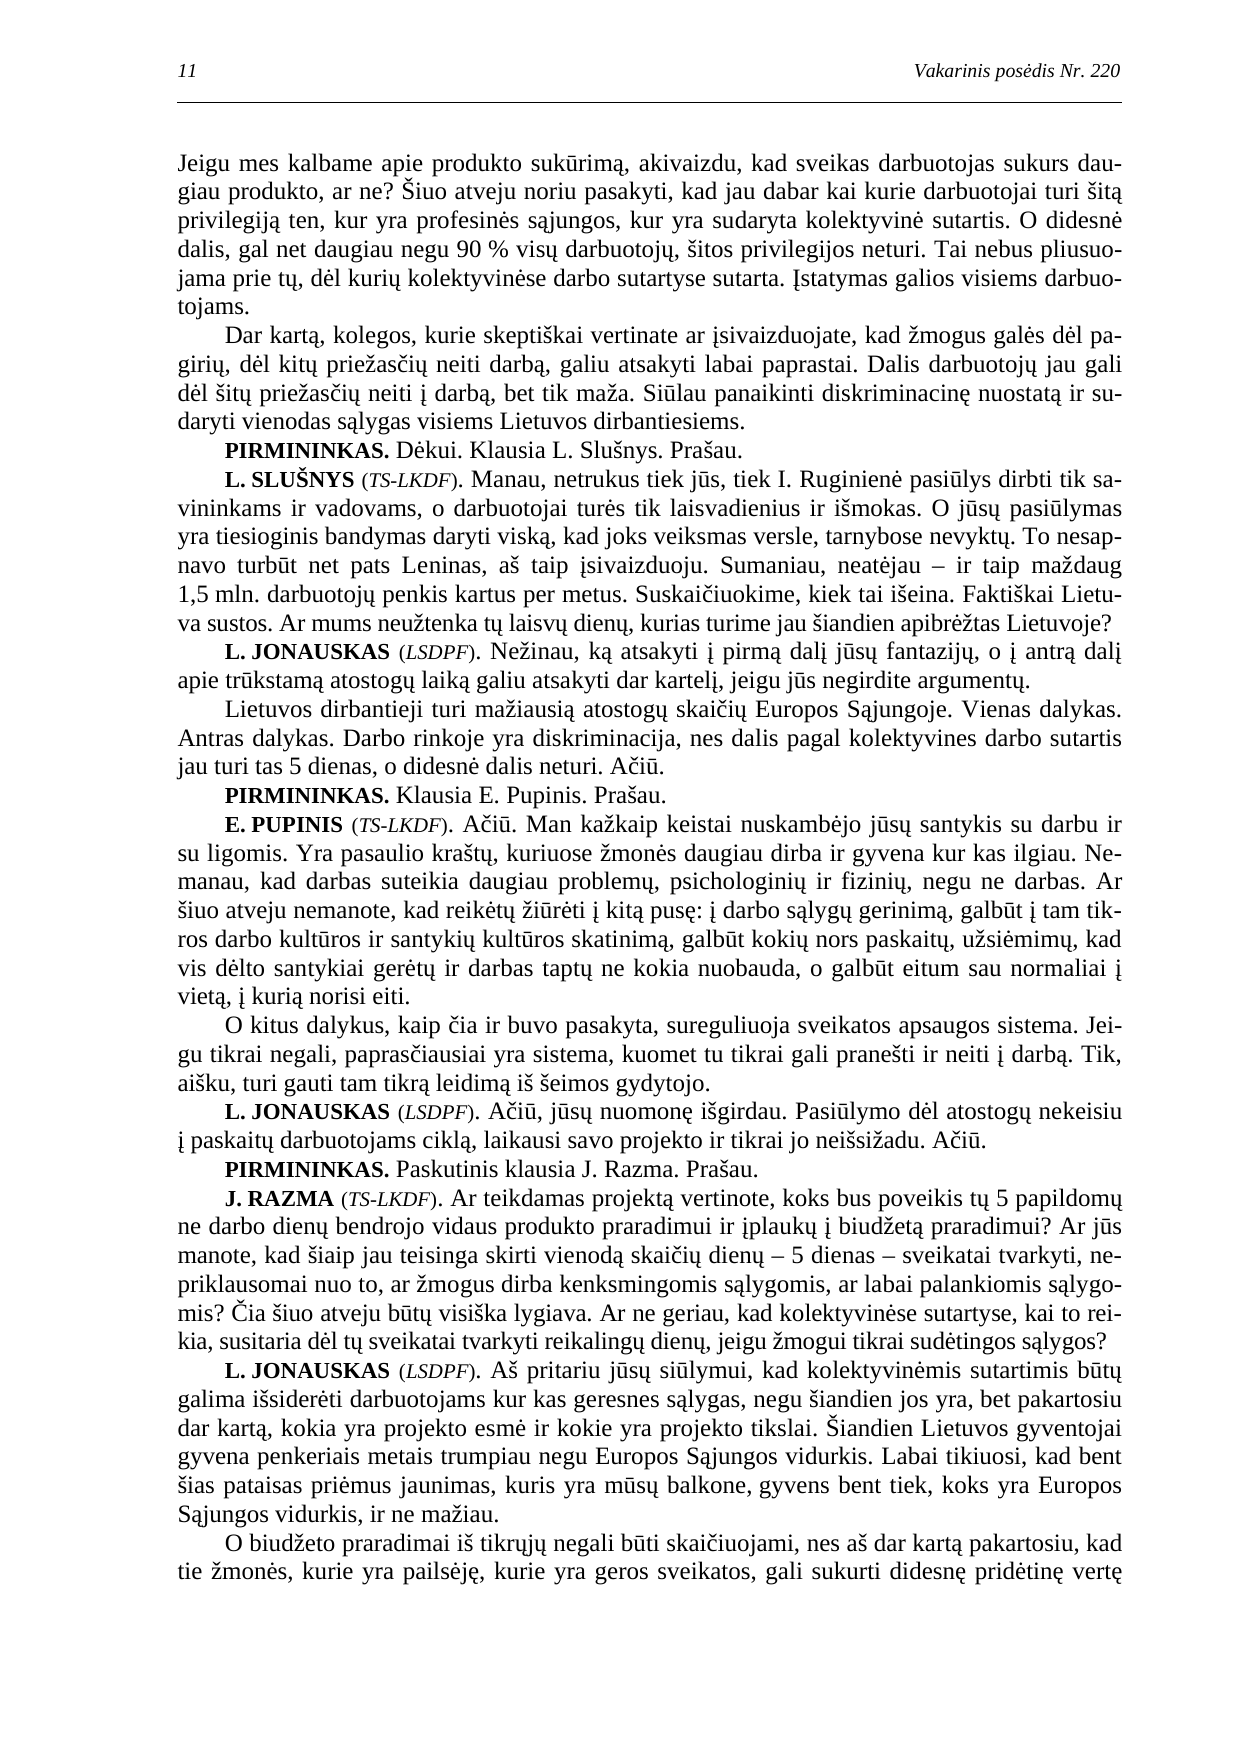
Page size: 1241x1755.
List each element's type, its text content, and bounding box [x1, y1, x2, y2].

text E. PUPINIS (TS-LKDF). Ačiū. Man kaž­kaip keis­tai nu­skam­bė­jo jū­sų san­ty­kis su dar­bu ir su li­go­mis. Yra pa­sau­lio kraš­tų, ku­riuo­se žmo­nės dau­giau dir­ba ir gy­ve­na kur kas il­giau. Ne­ma­nau, kad dar­bas su­tei­kia dau­giau pro­ble­mų, psi­cho­lo­gi­nių ir fi­zi­nių, ne­gu ne dar­bas. Ar šiuo at­ve­ju ne­ma­no­te, kad rei­kė­tų žiū­rė­ti į ki­tą pu­sę: į dar­bo są­ly­gų ge­ri­ni­mą, gal­būt į tam tik­ros dar­bo kul­tū­ros ir san­ty­kių kul­tū­ros ska­ti­ni­mą, gal­būt ko­kių nors pa­skai­tų, už­si­ė­mi­mų, kad vis dėl­to san­ty­kiai ge­rė­tų ir dar­bas tap­tų ne ko­kia nuo­bau­da, o gal­būt ei­tum sau nor­ma­liai į vie­tą, į ku­rią no­ri­si ei­ti. [177, 809, 1122, 1010]
text O biu­dže­to pra­ra­di­mai iš tik­rų­jų ne­ga­li bū­ti skai­čiuo­ja­mi, nes aš dar kar­tą pa­kar­to­siu, kad tie žmo­nės, ku­rie yra pail­sė­ję, ku­rie yra ge­ros svei­ka­tos, ga­li su­kur­ti di­des­nę pri­dė­ti­nę ver­tę [177, 1528, 1122, 1585]
text L. JONAUSKAS (LSDPF). Aš pri­ta­riu jū­sų siū­ly­mui, kad ko­lek­ty­vi­nė­mis su­tar­ti­mis bū­tų ga­li­ma iš­si­de­rė­ti dar­buo­to­jams kur kas ge­res­nes są­ly­gas, ne­gu šian­dien jos yra, bet pa­kar­to­siu dar kar­tą, ko­kia yra pro­jek­to es­mė ir ko­kie yra pro­jek­to tiks­lai. Šian­dien Lie­tu­vos gy­ven­to­jai gy­ve­na pen­ke­riais me­tais trum­piau ne­gu Eu­ro­pos Są­jun­gos vi­dur­kis. La­bai ti­kiuo­si, kad bent šias pa­tai­sas pri­ėmus jau­ni­mas, ku­ris yra mū­sų bal­ko­ne, gy­vens bent tiek, koks yra Eu­ro­pos Są­jun­gos vi­dur­kis, ir ne ma­žiau. [177, 1355, 1122, 1528]
text O ki­tus da­ly­kus, kaip čia ir bu­vo pa­sa­ky­ta, su­re­gu­liuo­ja svei­ka­tos ap­sau­gos sis­te­ma. Jei­gu tik­rai ne­ga­li, pa­pras­čiau­siai yra sis­te­ma, kuo­met tu tik­rai ga­li pra­neš­ti ir nei­ti į dar­bą. Tik, aiš­ku, tu­ri gau­ti tam tik­rą lei­di­mą iš šei­mos gy­dy­to­jo. [177, 1010, 1122, 1096]
text PIRMININKAS. Klau­sia E. Pu­pi­nis. Pra­šau. [177, 780, 1122, 809]
text L. SLUŠNYS (TS-LKDF). Ma­nau, ne­tru­kus tiek jūs, tiek I. Ru­gi­nie­nė pa­siū­lys dirb­ti tik sa­vi­nin­kams ir va­do­vams, o dar­buo­to­jai tu­rės tik lais­va­die­nius ir iš­mo­kas. O jū­sų pa­siū­ly­mas yra tie­sio­gi­nis ban­dy­mas da­ry­ti vis­ką, kad joks veiks­mas ver­sle, tar­ny­bo­se ne­vyk­tų. To ne­sap­na­vo tur­būt net pats Le­ni­nas, aš taip įsi­vaiz­duo­ju. Su­ma­niau, ne­at­ėjau – ir taip maž­daug 1,5 mln. dar­buo­to­jų pen­kis kar­tus per me­tus. Su­skai­čiuo­ki­me, kiek tai iš­ei­na. Fak­tiš­kai Lie­tu­va su­stos. Ar mums ne­už­ten­ka tų lais­vų die­nų, ku­rias tu­ri­me jau šian­dien api­brėž­tas Lie­tu­vo­je? [177, 464, 1122, 636]
text L. JONAUSKAS (LSDPF). Ne­ži­nau, ką at­sa­ky­ti į pir­mą da­lį jū­sų fan­ta­zi­jų, o į an­trą da­lį apie trūks­ta­mą atos­to­gų lai­ką ga­liu at­sa­ky­ti dar kar­te­lį, jei­gu jūs ne­gir­di­te ar­gu­men­tų. [177, 636, 1122, 694]
text PIRMININKAS. Pas­ku­ti­nis klau­sia J. Raz­ma. Pra­šau. [177, 1154, 1122, 1183]
text Jei­gu mes kal­ba­me apie pro­duk­to su­kū­ri­mą, aki­vaiz­du, kad svei­kas dar­buo­to­jas su­kurs dau­giau pro­duk­to, ar ne? Šiuo at­ve­ju no­riu pa­sa­ky­ti, kad jau da­bar kai ku­rie dar­buo­to­jai tu­ri ši­tą pri­vi­le­gi­ją ten, kur yra pro­fe­si­nės są­jun­gos, kur yra su­da­ry­ta ko­lek­ty­vi­nė su­tar­tis. O di­des­nė da­lis, gal net dau­giau ne­gu 90 % vi­sų dar­buo­to­jų, ši­tos pri­vi­le­gi­jos ne­tu­ri. Tai ne­bus pliu­suo­ja­ma prie tų, dėl ku­rių ko­lek­ty­vi­nė­se dar­bo su­tar­ty­se su­tar­ta. Įsta­ty­mas ga­lios vi­siems dar­buo­to­jams. [177, 148, 1122, 320]
text J. RAZMA (TS-LKDF). Ar teik­da­mas pro­jek­tą ver­ti­no­te, koks bus po­vei­kis tų 5 pa­pil­do­mų ne dar­bo die­nų ben­dro­jo vi­daus pro­duk­to pra­ra­di­mui ir įplau­kų į biu­dže­tą pra­ra­di­mui? Ar jūs ma­no­te, kad šiaip jau tei­sin­ga skir­ti vie­no­dą skai­čių die­nų – 5 die­nas – svei­ka­tai tvar­ky­ti, ne­pri­klau­so­mai nuo to, ar žmo­gus dir­ba kenks­min­go­mis są­ly­go­mis, ar la­bai pa­lan­kio­mis są­ly­go­mis? Čia šiuo at­ve­ju bū­tų vi­siš­ka ly­gia­va. Ar ne ge­riau, kad ko­lek­ty­vi­nė­se su­tar­ty­se, kai to rei­kia, su­si­ta­ria dėl tų svei­ka­tai tvar­ky­ti rei­ka­lin­gų die­nų, jei­gu žmo­gui tik­rai su­dė­tin­gos są­ly­gos? [177, 1183, 1122, 1355]
text Lie­tu­vos dir­ban­tie­ji tu­ri ma­žiau­sią atos­to­gų skai­čių Eu­ro­pos Są­jun­go­je. Vie­nas da­ly­kas. Ant­ras da­ly­kas. Dar­bo rin­ko­je yra dis­kri­mi­na­ci­ja, nes da­lis pa­gal ko­lek­ty­vi­nes dar­bo su­tar­tis jau tu­ri tas 5 die­nas, o di­des­nė da­lis ne­tu­ri. Ačiū. [177, 694, 1122, 780]
text Dar kar­tą, ko­le­gos, ku­rie skep­tiš­kai ver­ti­na­te ar įsi­vaiz­duo­ja­te, kad žmo­gus ga­lės dėl pa­gi­rių, dėl ki­tų prie­žas­čių nei­ti dar­bą, ga­liu at­sa­ky­ti la­bai pa­pras­tai. Da­lis dar­buo­to­jų jau ga­li dėl ši­tų prie­žas­čių nei­ti į dar­bą, bet tik ma­ža. Siū­lau pa­nai­kin­ti dis­kri­mi­na­ci­nę nuo­sta­tą ir su­da­ry­ti vie­no­das są­ly­gas vi­siems Lie­tu­vos dir­ban­tie­siems. [177, 320, 1122, 435]
text PIRMININKAS. Dė­kui. Klau­sia L. Sluš­nys. Pra­šau. [177, 435, 1122, 464]
text L. JONAUSKAS (LSDPF). Ačiū, jū­sų nuo­mo­nę iš­gir­dau. Pa­siū­ly­mo dėl atos­to­gų ne­kei­siu į pa­skai­tų dar­buo­to­jams cik­lą, lai­kau­si sa­vo pro­jek­to ir tik­rai jo ne­iš­si­ža­du. Ačiū. [177, 1096, 1122, 1154]
